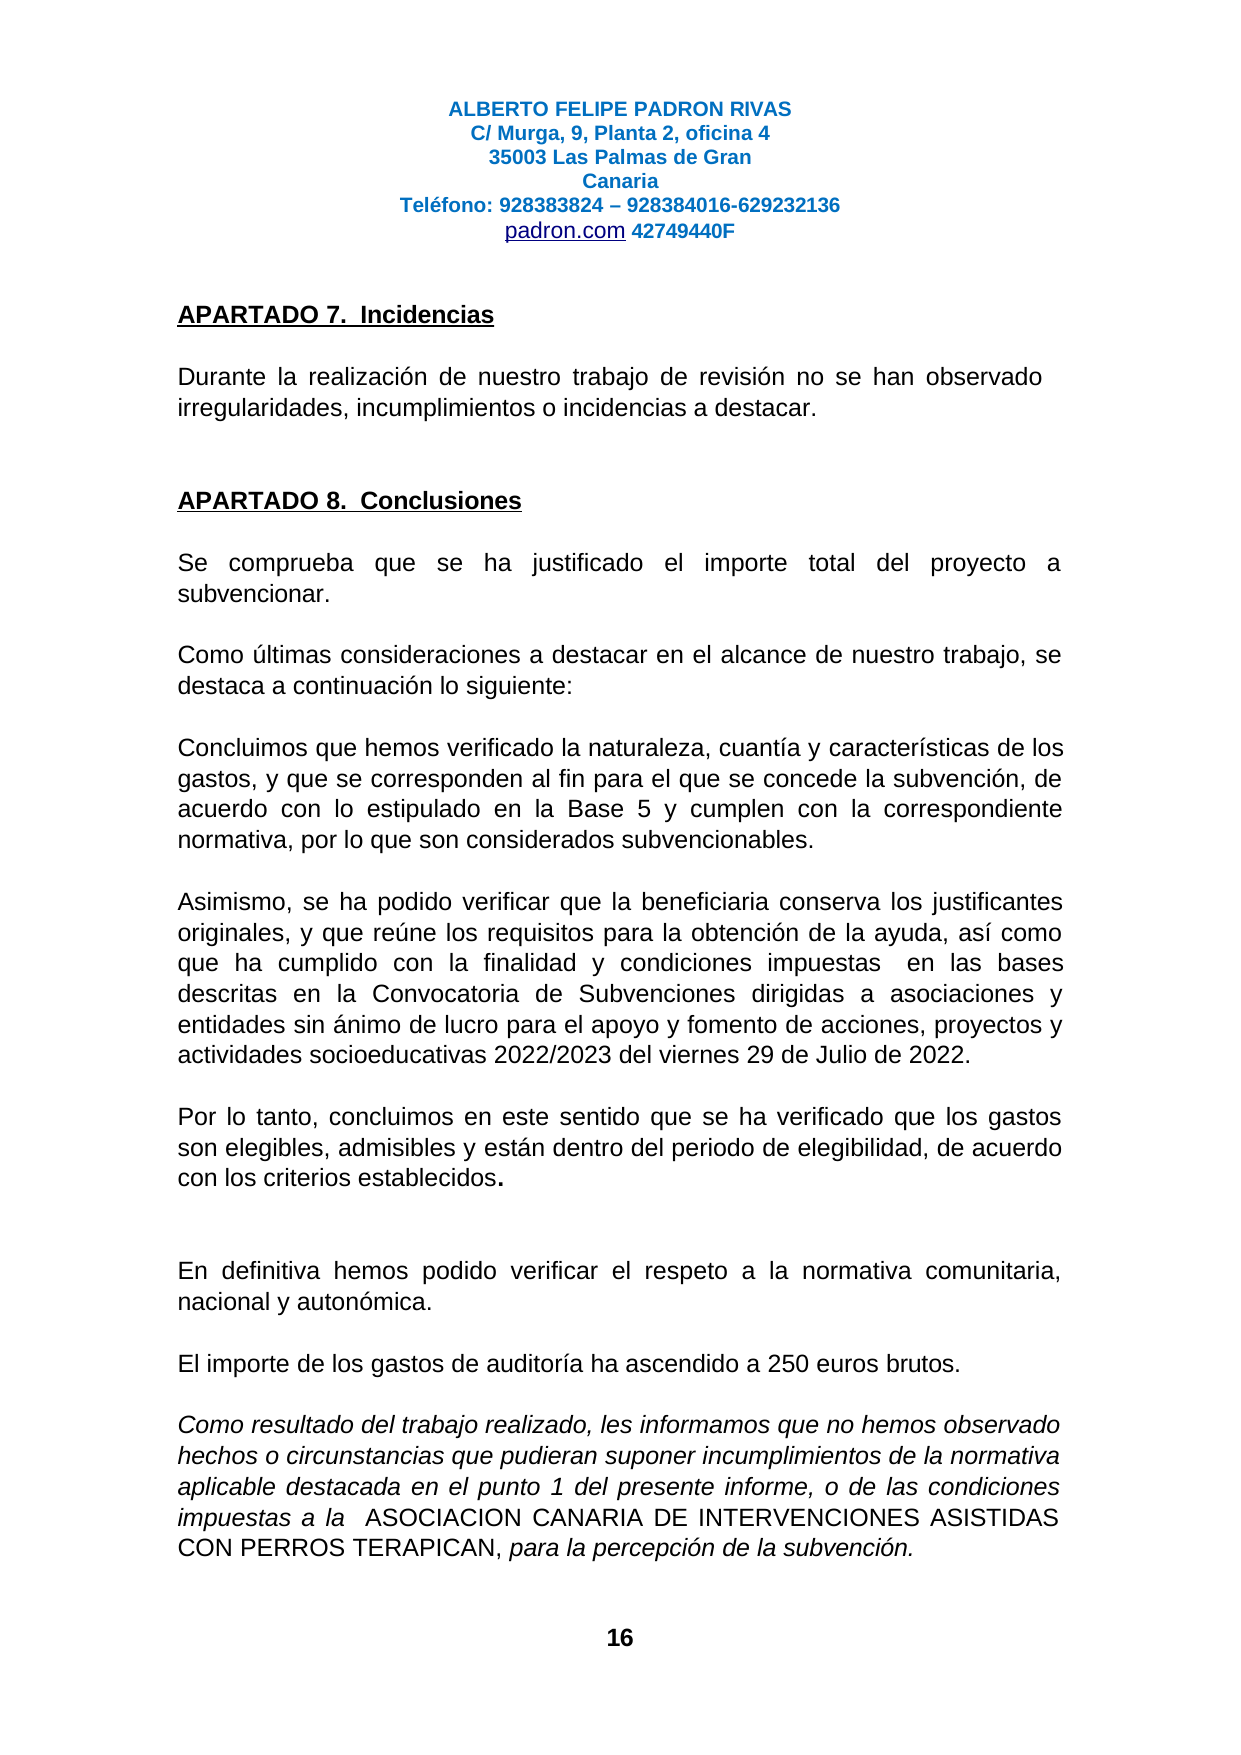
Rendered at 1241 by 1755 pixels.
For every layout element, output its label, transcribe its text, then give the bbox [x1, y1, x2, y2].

text Como resultado del trabajo realizado, les informamos que no hemos observado hechos o circunstancias que pudieran suponer incumplimientos de la normativa aplicable destacada en el punto 1 del presente informe, o de las condiciones impuestas a la ASOCIACION CANARIA DE INTERVENCIONES ASISTIDAS [177, 1410, 1064, 1531]
text Se comprueba que se ha justificado el importe total del proyecto a subvencionar. [177, 548, 1063, 608]
text CON PERROS TERAPICAN, para la percepción de la subvención. [177, 1533, 1163, 1562]
text Asimismo, se ha podido verificar que la beneficiaria conserva los justificantes originales, y que reúne los requisitos para la obtención de la ayuda, así como que ha cumplido con la finalidad y condiciones impuestas en las bases descritas en la Convocatoria de Subvenciones dirigidas a asociaciones y entidades sin ánimo de lucro para el apoyo y fomento de acciones, proyectos y actividades socioeducativas 2022/2023 del viernes 29 de Julio de 2022. [177, 887, 1064, 1069]
text Como últimas consideraciones a destacar en el alcance de nuestro trabajo, se destaca a continuación lo siguiente: [177, 641, 1063, 700]
subtitle APARTADO 7. Incidencias [177, 300, 1163, 329]
text En definitiva hemos podido verificar el respeto a la normativa comunitaria, nacional y autonómica. [177, 1256, 1063, 1316]
text Durante la realización de nuestro trabajo de revisión no se han observado irregularidades, incumplimientos o incidencias a destacar. [177, 362, 1163, 422]
subtitle APARTADO 8. Conclusiones [177, 486, 1163, 514]
text El importe de los gastos de auditoría ha ascendido a 250 euros brutos. [177, 1349, 1163, 1377]
text Por lo tanto, concluimos en este sentido que se ha verificado que los gastos son elegibles, admisibles y están dentro del periodo de elegibilidad, de acuerdo con los criterios establecidos. [177, 1102, 1063, 1192]
text Concluimos que hemos verificado la naturaleza, cuantía y características de los gastos, y que se corresponden al fin para el que se concede la subvención, de acuerdo con lo estipulado en la Base 5 y cumplen con la correspondiente normativa, por lo que son considerados subvencionables. [177, 733, 1064, 854]
